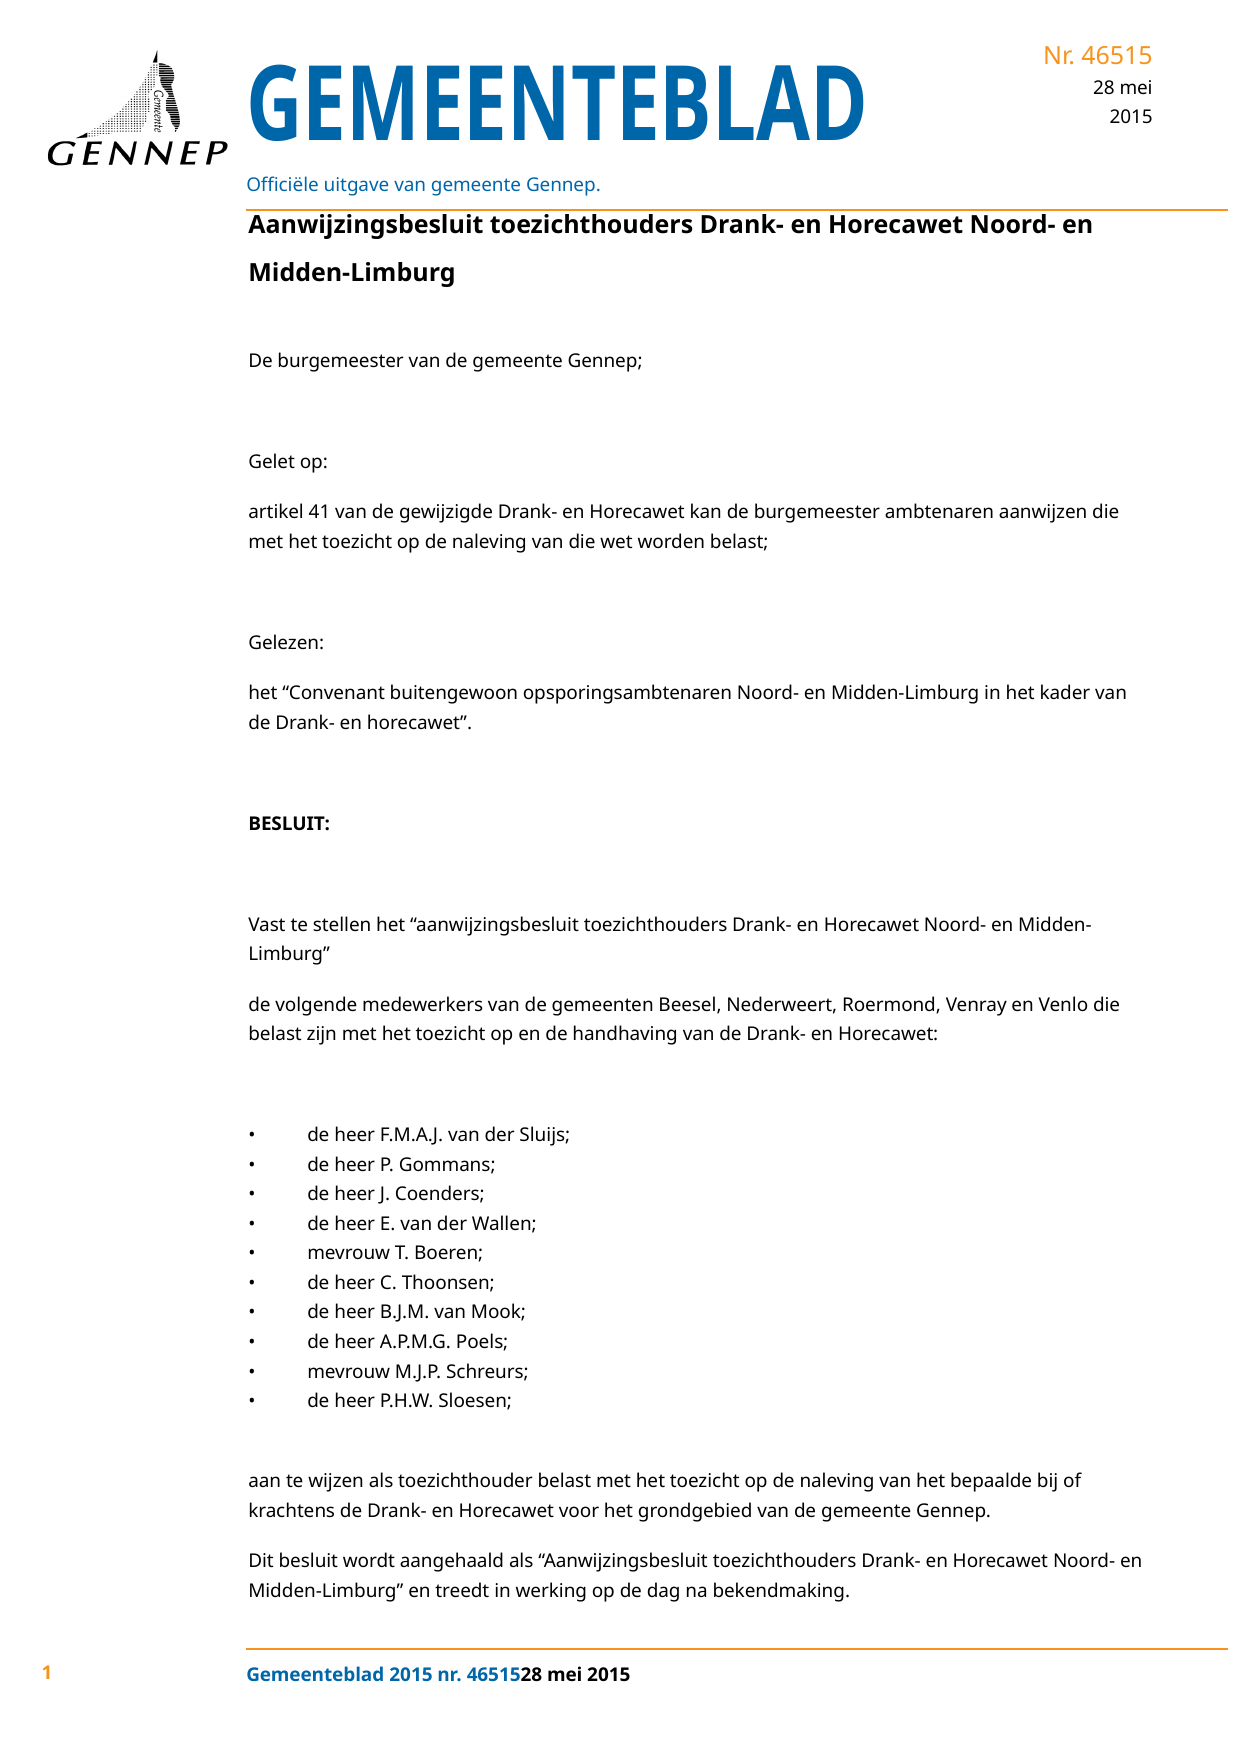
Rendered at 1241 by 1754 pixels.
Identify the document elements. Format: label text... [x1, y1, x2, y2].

text Dit besluit wordt aangehaald als “Aanwijzingsbesluit toezichthouders Drank- en Horecawet Noord- en Midden-Limburg” en treedt in werking op de dag na bekendmaking. [248, 1547, 1152, 1603]
list mevrouw T. Boeren; [248, 1239, 1152, 1265]
list de heer A.P.M.G. Poels; [248, 1328, 1152, 1354]
text BESLUIT: [248, 810, 1152, 836]
picture [41, 47, 231, 172]
text Gelet op: [248, 448, 1152, 474]
list de heer B.J.M. van Mook; [248, 1299, 1152, 1324]
list de heer F.M.A.J. van der Sluijs; [248, 1121, 1152, 1147]
text Gelezen: [248, 629, 1152, 655]
text Aanwijzingsbesluit toezichthouders Drank- en Horecawet Noord- en Midden-Limburg [248, 211, 1152, 288]
list de heer P.H.W. Sloesen; [248, 1387, 1152, 1413]
text artikel 41 van de gewijzigde Drank- en Horecawet kan de burgemeester ambtenaren aanwijzen die met het toezicht op de naleving van die wet worden belast; [248, 499, 1152, 554]
list de heer J. Coenders; [248, 1180, 1152, 1206]
text de volgende medewerkers van de gemeenten Beesel, Nederweert, Roermond, Venray en Venlo die belast zijn met het toezicht op en de handhaving van de Drank- en Horecawet: [248, 991, 1152, 1046]
text De burgemeester van de gemeente Gennep; [248, 347, 1152, 373]
list de heer P. Gommans; [248, 1151, 1152, 1177]
list mevrouw M.J.P. Schreurs; [248, 1358, 1152, 1384]
text het “Convenant buitengewoon opsporingsambtenaren Noord- en Midden-Limburg in het kader van de Drank- en horecawet”. [248, 679, 1152, 735]
text Vast te stellen het “aanwijzingsbesluit toezichthouders Drank- en Horecawet Noord- en Midden-Limburg” [248, 911, 1152, 966]
text aan te wijzen als toezichthouder belast met het toezicht op de naleving van het bepaalde bij of krachtens de Drank- en Horecawet voor het grondgebied van de gemeente Gennep. [248, 1467, 1152, 1523]
list de heer E. van der Wallen; [248, 1210, 1152, 1236]
list de heer C. Thoonsen; [248, 1269, 1152, 1295]
